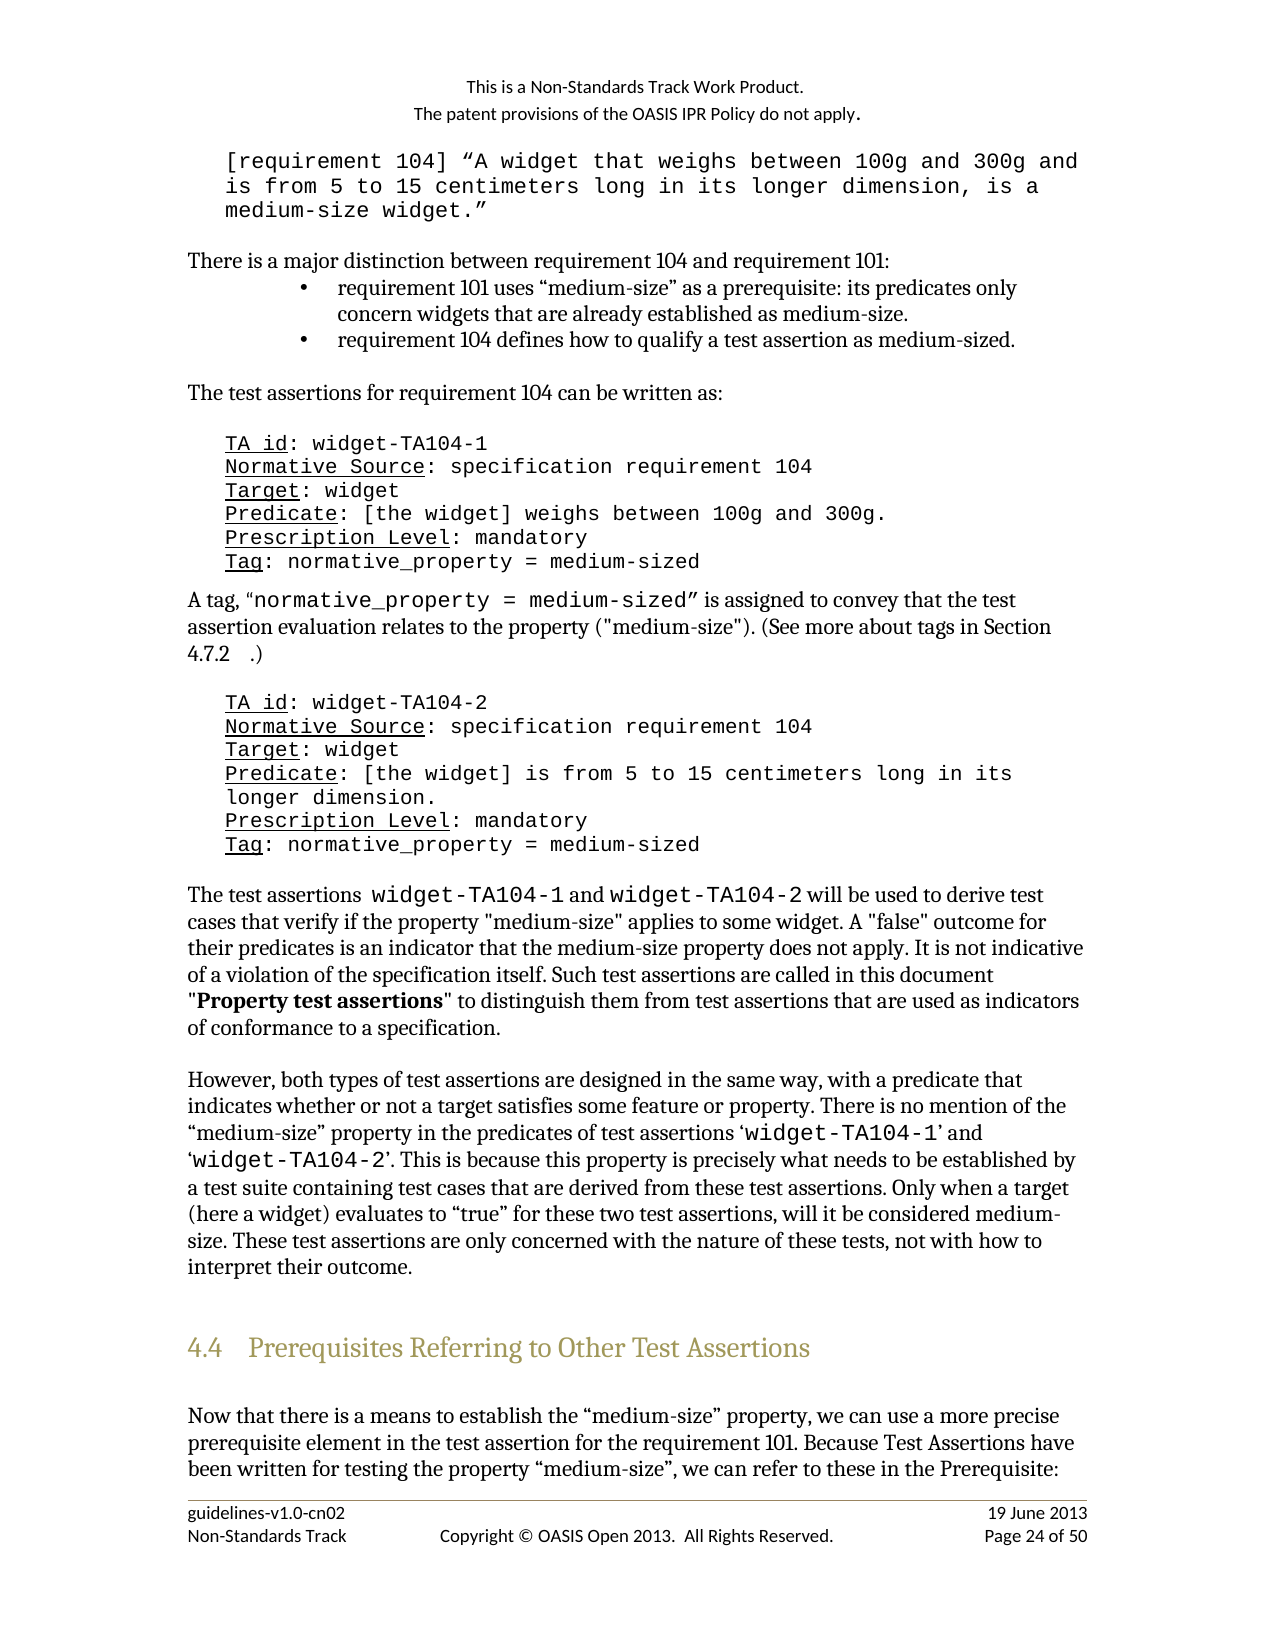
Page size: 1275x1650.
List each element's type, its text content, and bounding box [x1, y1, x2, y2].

text Target: widget [225, 739, 1087, 763]
text Tag: normative_property = medium-sized [225, 551, 1087, 574]
text TA id: widget-TA104-2 [225, 692, 1087, 716]
text Tag: normative_property = medium-sized [225, 834, 1087, 858]
text There is a major distinction between requirement 104 and requirement 101: [187, 248, 1087, 274]
subtitle Prerequisites Referring to Other Test Assertions [187, 1331, 1087, 1365]
list requirement 104 defines how to qualify a test assertion as medium-sized. [300, 327, 1087, 353]
text The test assertions widget-TA104-1 and widget-TA104-2 will be used to derive test cases that verify if the property "medium-size" applies to some widget. A "false" outcome for their predicates is an indicator that the medium-size property does not apply. It is not indicative of a violation of the specification itself. Such test assertions are called in this document "Property test assertions" to distinguish them from test assertions that are used as indicators of conformance to a specification. [187, 881, 1087, 1041]
text Normative Source: specification requirement 104 [225, 456, 1087, 480]
list requirement 101 uses “medium-size” as a prerequisite: its predicates only concern widgets that are already established as medium-size. [300, 274, 1087, 327]
text [requirement 104] “A widget that weighs between 100g and 300g and is from 5 to 15 centimeters long in its longer dimension, is a medium-size widget.” [225, 150, 1087, 224]
text Prescription Level: mandatory [225, 527, 1087, 551]
text Predicate: [the widget] is from 5 to 15 centimeters long in its longer dimension. [225, 763, 1087, 810]
text TA id: widget-TA104-1 [225, 432, 1087, 456]
text Now that there is a means to establish the “medium-size” property, we can use a more precise prerequisite element in the test assertion for the requirement 101. Because Test Assertions have been written for testing the property “medium-size”, we can refer to these in the Prerequisite: [187, 1403, 1087, 1482]
text However, both types of test assertions are designed in the same way, with a predicate that indicates whether or not a target satisfies some feature or property. There is no mention of the “medium-size” property in the predicates of test assertions ‘widget-TA104-1’ and ‘widget-TA104-2’. This is because this property is precisely what needs to be established by a test suite containing test cases that are derived from these test assertions. Only when a target (here a widget) evaluates to “true” for these two test assertions, will it be considered medium-size. These test assertions are only concerned with the nature of these tests, not with how to interpret their outcome. [187, 1067, 1087, 1280]
text The test assertions for requirement 104 can be written as: [187, 380, 1087, 406]
text Target: widget [225, 480, 1087, 503]
text A tag, “normative_property = medium-sized” is assigned to convey that the test assertion evaluation relates to the property ("medium-size"). (See more about tags in Section 4.7.2 .) [187, 587, 1087, 667]
text Predicate: [the widget] weighs between 100g and 300g. [225, 503, 1087, 527]
text Normative Source: specification requirement 104 [225, 716, 1087, 739]
text Prescription Level: mandatory [225, 810, 1087, 834]
